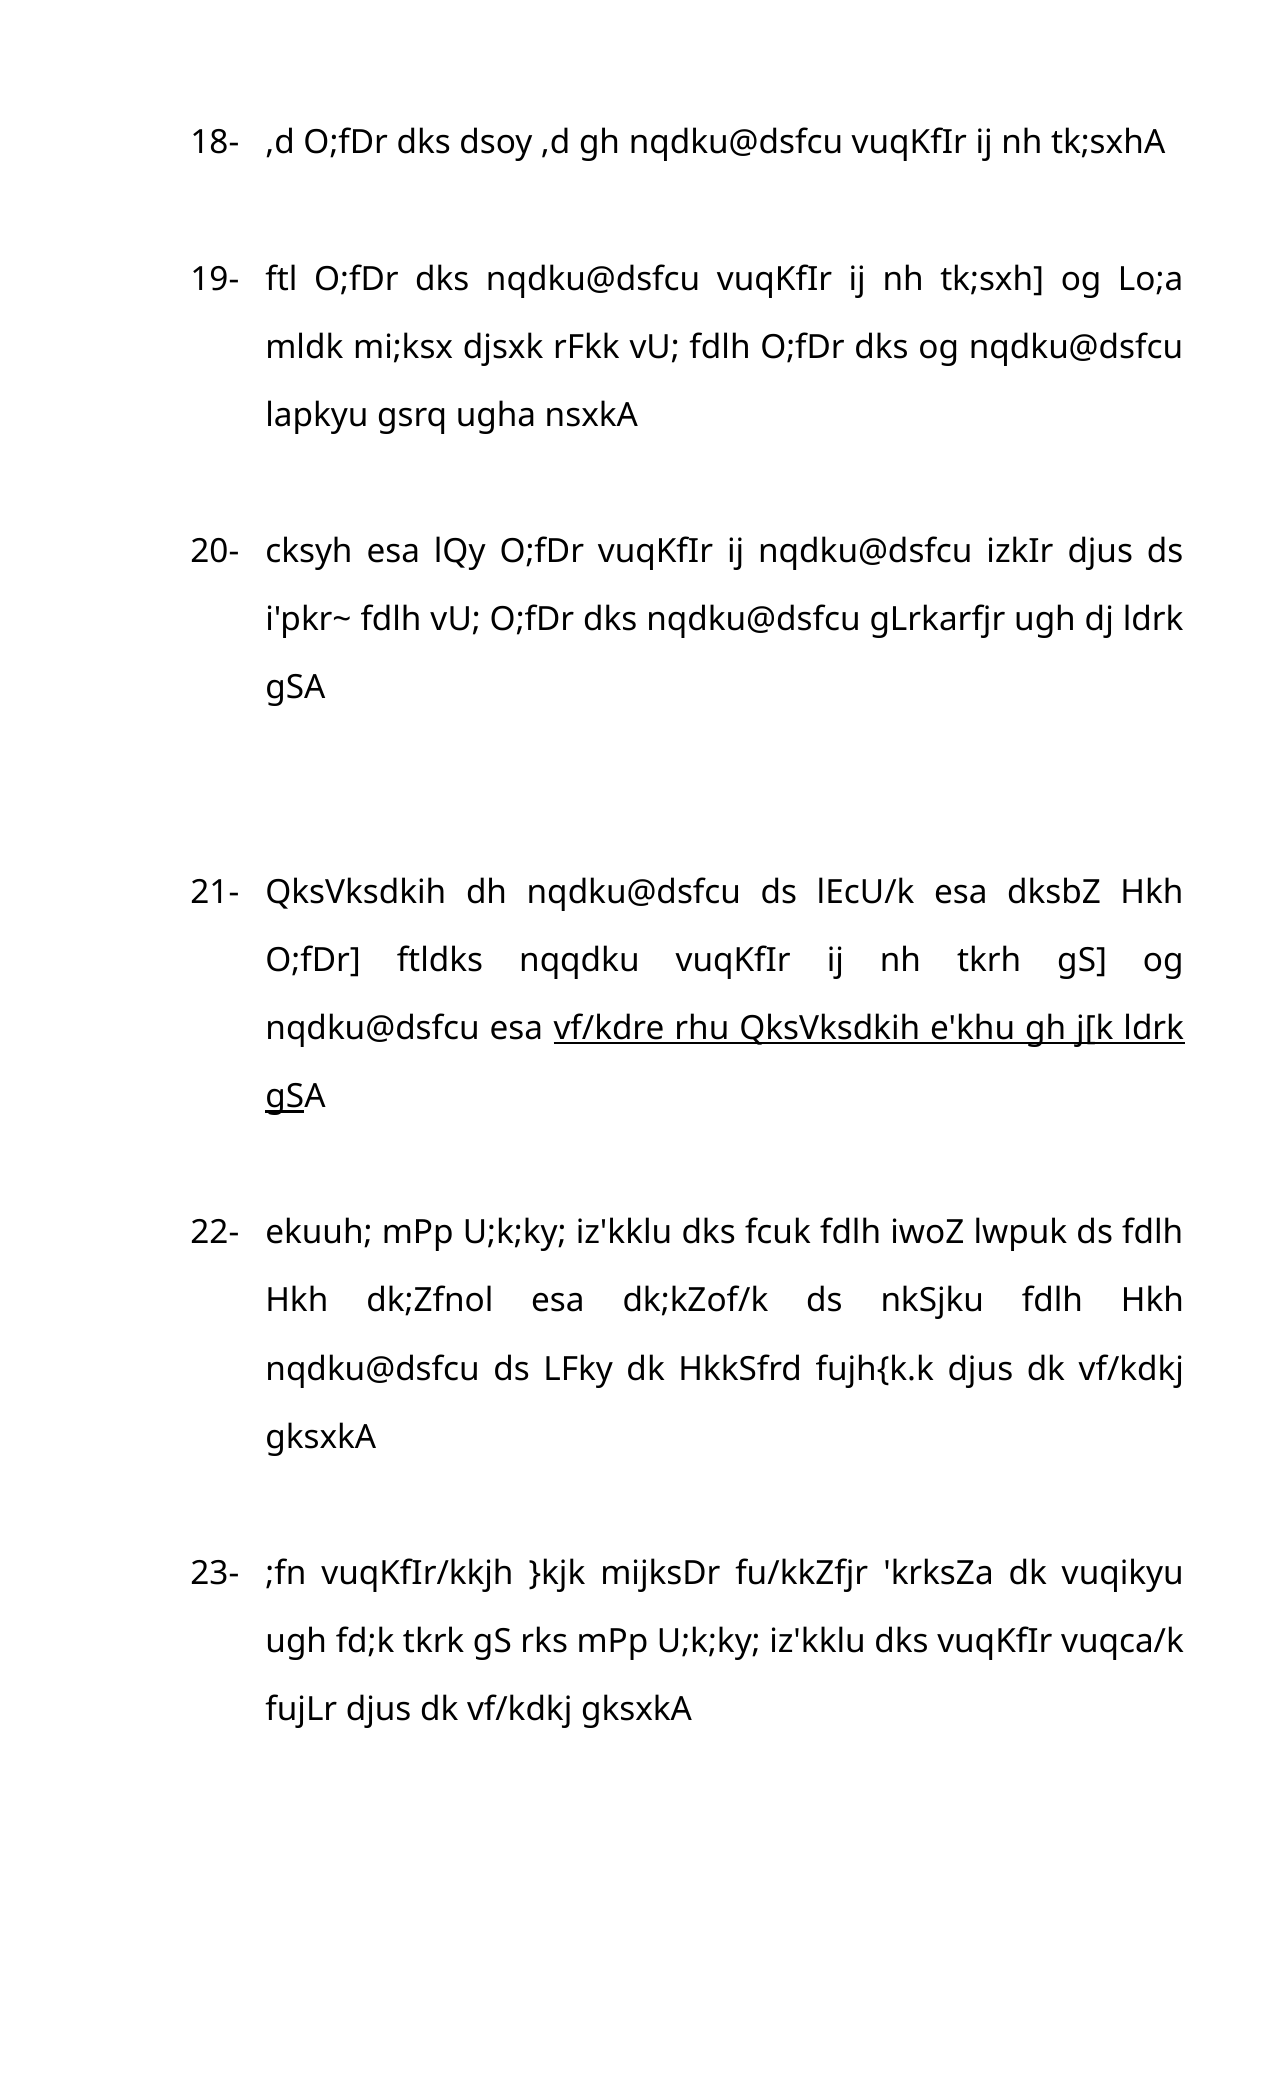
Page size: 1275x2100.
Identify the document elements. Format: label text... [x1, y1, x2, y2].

text 23- ;fn vuqKfIr/kkjh }kjk mijksDr fu/kkZfjr 'krksZa dk vuqikyu ugh fd;k tkrk gS rks mPp U;k;ky; iz'kklu dks vuqKfIr vuqca/k fujLr djus dk vf/kdkj gksxkA [190, 1549, 1185, 1730]
text 20- cksyh esa lQy O;fDr vuqKfIr ij nqdku@dsfcu izkIr djus ds i'pkr~ fdlh vU; O;fDr dks nqdku@dsfcu gLrkarfjr ugh dj ldrk gSA [190, 527, 1185, 708]
text 22- ekuuh; mPp U;k;ky; iz'kklu dks fcuk fdlh iwoZ lwpuk ds fdlh Hkh dk;Zfnol esa dk;kZof/k ds nkSjku fdlh Hkh nqdku@dsfcu ds LFky dk HkkSfrd fujh{k.k djus dk vf/kdkj gksxkA [190, 1208, 1185, 1458]
text 18- ,d O;fDr dks dsoy ,d gh nqdku@dsfcu vuqKfIr ij nh tk;sxhA [190, 118, 1185, 163]
text 21- QksVksdkih dh nqdku@dsfcu ds lEcU/k esa dksbZ Hkh O;fDr] ftldks nqqdku vuqKfIr ij nh tkrh gS] og nqdku@dsfcu esa vf/kdre rhu QksVksdkih e'khu gh j[k ldrk gSA [190, 867, 1185, 1117]
text 19- ftl O;fDr dks nqdku@dsfcu vuqKfIr ij nh tk;sxh] og Lo;a mldk mi;ksx djsxk rFkk vU; fdlh O;fDr dks og nqdku@dsfcu lapkyu gsrq ugha nsxkA [190, 254, 1185, 436]
